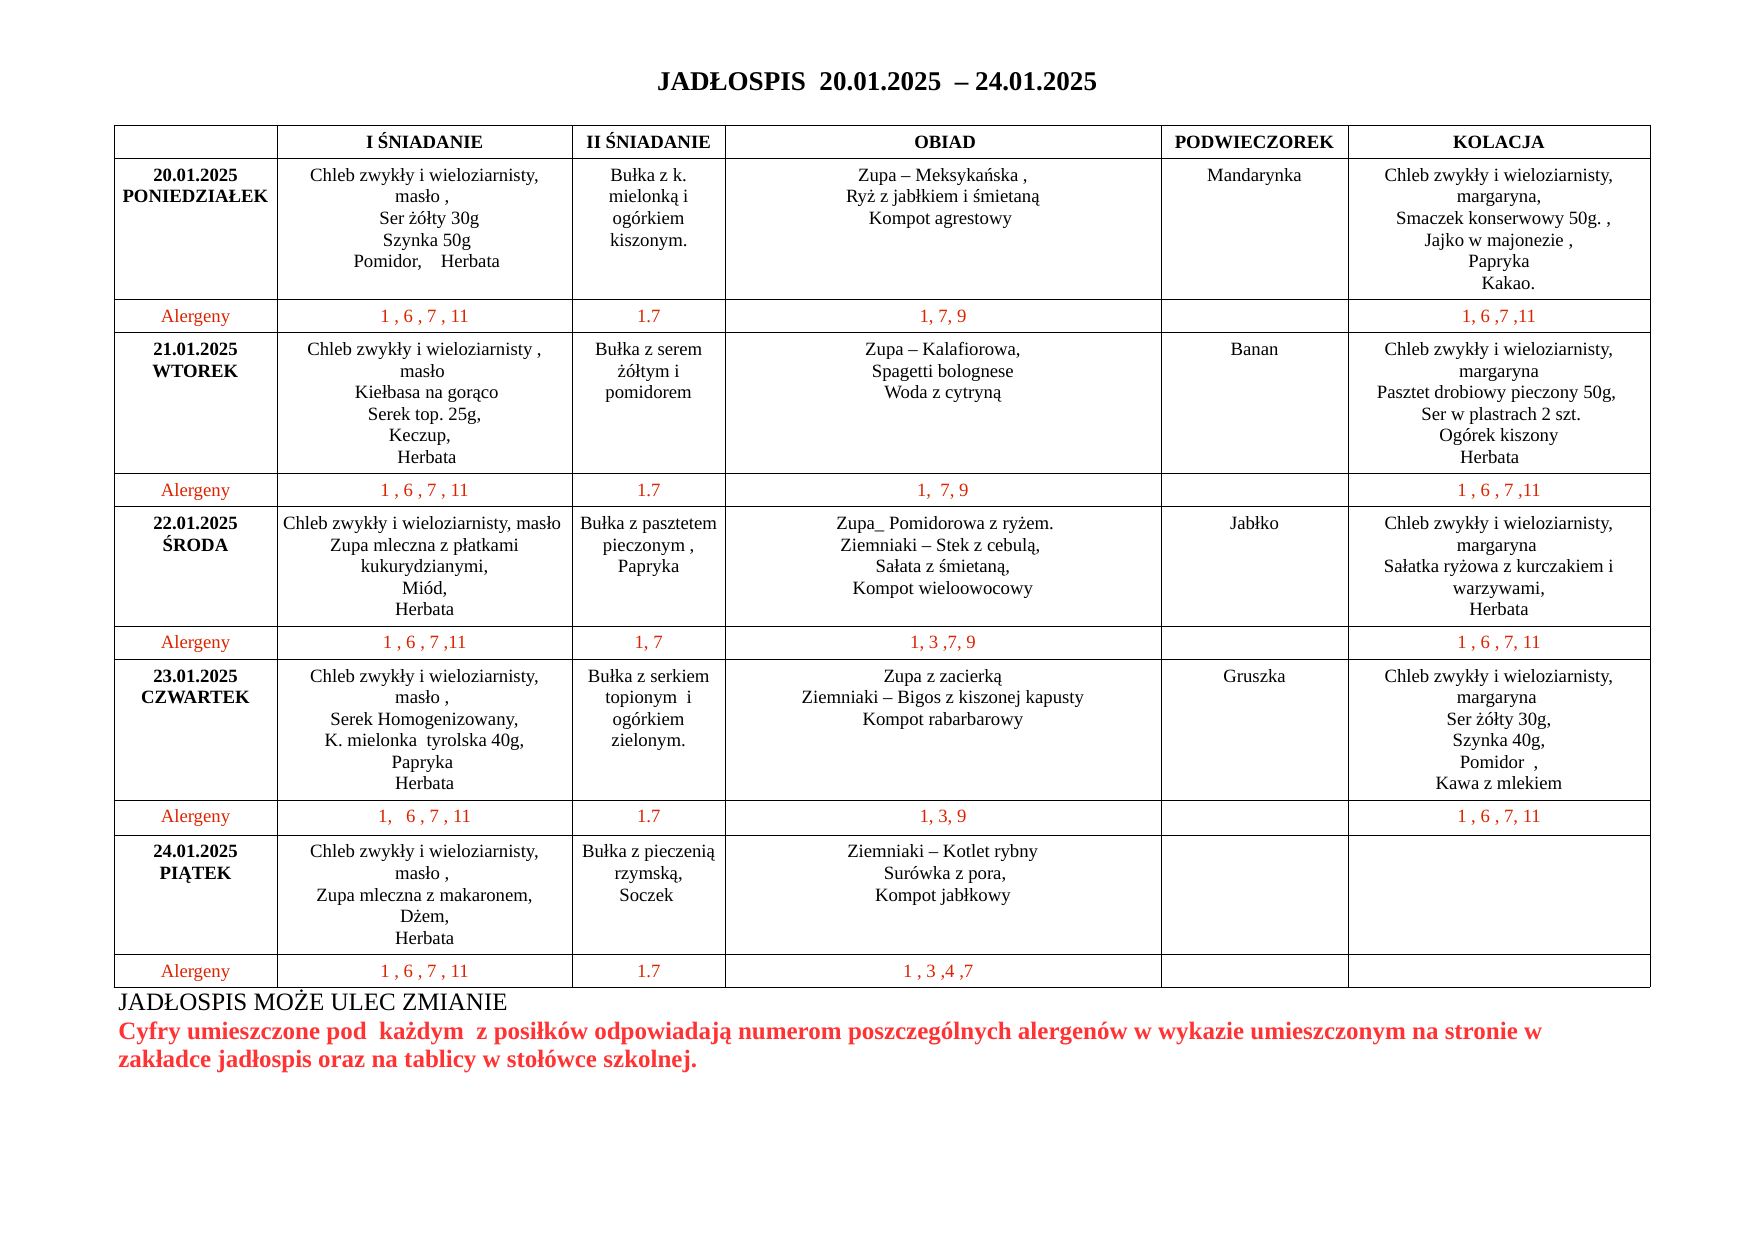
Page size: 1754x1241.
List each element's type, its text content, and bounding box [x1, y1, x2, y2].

table_cell Mandarynka [1162, 159, 1348, 299]
table_cell [1349, 836, 1650, 954]
table_cell 1 , 6 , 7, 11 [1349, 627, 1650, 659]
table_cell Alergeny [115, 955, 277, 987]
table_cell 1,7 [573, 955, 725, 987]
table_cell Chleb zwykły i wieloziarnisty, margaryna, Smaczek konserwowy 50g. , Jajko w majonezie , Papryka Kakao. [1349, 159, 1650, 299]
table_cell [1349, 955, 1650, 987]
table_cell 1, 7, 9 [726, 300, 1161, 332]
table_cell Alergeny [115, 801, 277, 834]
table_cell Zupa_ Pomidorowa z ryżem. Ziemniaki – Stek z cebulą, Sałata z śmietaną, Kompot wieloowocowy [726, 507, 1161, 626]
table_cell 21.01.2025 WTOREK [115, 333, 277, 473]
table_cell 20.01.2025 PONIEDZIAŁEK [115, 159, 277, 299]
table_cell 22.01.2025 ŚRODA [115, 507, 277, 626]
table_cell Zupa – Meksykańska , Ryż z jabłkiem i śmietaną Kompot agrestowy [726, 159, 1161, 299]
table_cell 23.01.2025 CZWARTEK [115, 660, 277, 799]
table_cell [1162, 474, 1348, 506]
table_header [115, 126, 277, 158]
table_cell Bułka z k. mielonką i ogórkiem kiszonym. [573, 159, 725, 299]
table_cell 1 , 6 , 7 , 11 [278, 474, 572, 506]
table_cell 1 , 6 , 7 ,11 [1349, 474, 1650, 506]
table_cell 1,7 [573, 801, 725, 834]
table_cell 1, 6 ,7 ,11 [1349, 300, 1650, 332]
table_cell Chleb zwykły i wieloziarnisty, margaryna Ser żółty 30g, Szynka 40g, Pomidor , Kawa z mlekiem [1349, 660, 1650, 799]
table_cell Chleb zwykły i wieloziarnisty, masło , Ser żółty 30g Szynka 50g Pomidor, Herbata [278, 159, 572, 299]
text Cyfry umieszczone pod każdym z posiłków odpowiadają numerom poszczególnych alergenów w wykazie umieszczonym na stronie w zakładce jadłospis oraz na tablicy w stołówce szkolnej. [118, 1016, 1636, 1073]
table_cell Jabłko [1162, 507, 1348, 626]
table_cell Zupa – Kalafiorowa, Spagetti bolognese Woda z cytryną [726, 333, 1161, 473]
table_cell Banan [1162, 333, 1348, 473]
table_header OBIAD [726, 126, 1161, 158]
table_cell 1,7 [573, 474, 725, 506]
table_cell 1 , 3 ,4 ,7 [726, 955, 1161, 987]
table_cell 1, 3, 9 [726, 801, 1161, 834]
table_cell Bułka z pasztetem pieczonym , Papryka [573, 507, 725, 626]
table_cell 1, 6 , 7 , 11 [278, 801, 572, 834]
table_header II ŚNIADANIE [573, 126, 725, 158]
table_cell Chleb zwykły i wieloziarnisty, masło , Serek Homogenizowany, K. mielonka tyrolska 40g, Papryka Herbata [278, 660, 572, 799]
table_cell 1 , 6 , 7 , 11 [278, 955, 572, 987]
table_cell 1 , 6 , 7 , 11 [278, 300, 572, 332]
table_header I ŚNIADANIE [278, 126, 572, 158]
table_cell Gruszka [1162, 660, 1348, 799]
table_cell 1, 7 [573, 627, 725, 659]
table_cell Zupa z zacierką Ziemniaki – Bigos z kiszonej kapusty Kompot rabarbarowy [726, 660, 1161, 799]
text JADŁOSPIS 20.01.2025 – 24.01.2025 [118, 65, 1636, 96]
table_cell 1 , 6 , 7 ,11 [278, 627, 572, 659]
table_cell Ziemniaki – Kotlet rybny Surówka z pora, Kompot jabłkowy [726, 836, 1161, 954]
table_cell Chleb zwykły i wieloziarnisty, margaryna Sałatka ryżowa z kurczakiem i warzywami, Herbata [1349, 507, 1650, 626]
table_cell [1162, 955, 1348, 987]
table_cell Bułka z serkiem topionym i ogórkiem zielonym. [573, 660, 725, 799]
table_cell [1162, 836, 1348, 954]
table_cell Chleb zwykły i wieloziarnisty, margaryna Pasztet drobiowy pieczony 50g, Ser w plastrach 2 szt. Ogórek kiszony Herbata [1349, 333, 1650, 473]
table_cell Chleb zwykły i wieloziarnisty, masło , Zupa mleczna z makaronem, Dżem, Herbata [278, 836, 572, 954]
table_cell Alergeny [115, 474, 277, 506]
table_cell [1162, 627, 1348, 659]
table_cell 1,7 [573, 300, 725, 332]
table_cell 24.01.2025 PIĄTEK [115, 836, 277, 954]
table_cell [1162, 801, 1348, 834]
table_cell 1 , 6 , 7, 11 [1349, 801, 1650, 834]
table_cell [1162, 300, 1348, 332]
table_cell Alergeny [115, 627, 277, 659]
table_cell 1, 3 ,7, 9 [726, 627, 1161, 659]
table_cell Bułka z pieczenią rzymską, Soczek [573, 836, 725, 954]
table_cell Alergeny [115, 300, 277, 332]
table_cell 1, 7, 9 [726, 474, 1161, 506]
table_cell Bułka z serem żółtym i pomidorem [573, 333, 725, 473]
table_header PODWIECZOREK [1162, 126, 1348, 158]
text JADŁOSPIS MOŻE ULEC ZMIANIE [118, 988, 1636, 1016]
table_header KOLACJA [1349, 126, 1650, 158]
table_cell Chleb zwykły i wieloziarnisty , masło Kiełbasa na gorąco Serek top. 25g, Keczup, Herbata [278, 333, 572, 473]
table_cell Chleb zwykły i wieloziarnisty, masło Zupa mleczna z płatkami kukurydzianymi, Miód, Herbata [278, 507, 572, 626]
